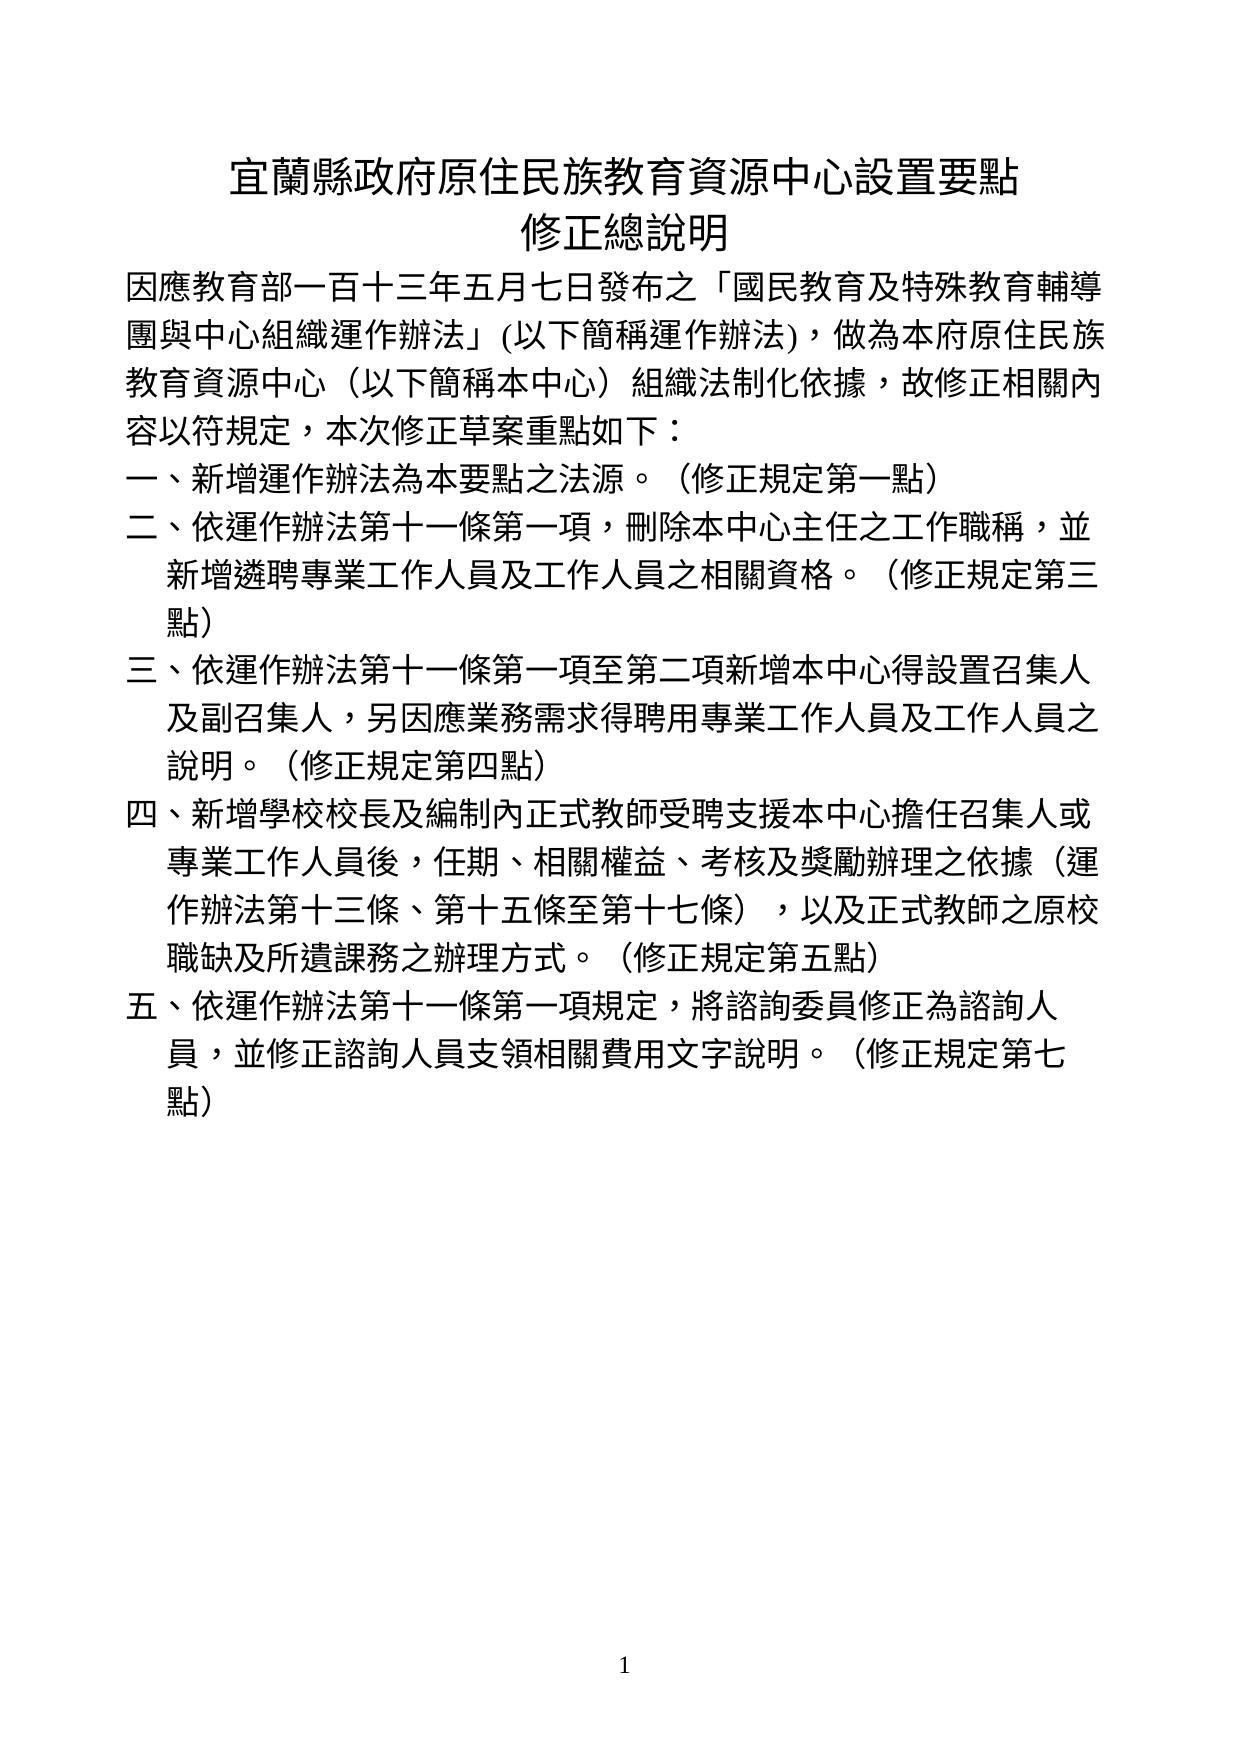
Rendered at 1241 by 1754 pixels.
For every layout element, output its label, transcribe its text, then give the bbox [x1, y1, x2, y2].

text 因應教育部一百十三年五月七日發布之「國民教育及特殊教育輔導團與中心組織運作辦法」(以下簡稱運作辦法)，做為本府原住民族教育資源中心（以下簡稱本中心）組織法制化依據，故修正相關內容以符規定，本次修正草案重點如下： [125, 261, 1106, 453]
list 依運作辦法第十一條第一項，刪除本中心主任之工作職稱，並新增遴聘專業工作人員及工作人員之相關資格。（修正規定第三點） [125, 501, 1106, 644]
list 新增運作辦法為本要點之法源。（修正規定第一點） [101, 453, 1106, 501]
text 修正總說明 [125, 204, 1123, 261]
list 依運作辦法第十一條第一項規定，將諮詢委員修正為諮詢人員，並修正諮詢人員支領相關費用文字說明。（修正規定第七點） [125, 980, 1106, 1124]
list 新增學校校長及編制內正式教師受聘支援本中心擔任召集人或專業工作人員後，任期、相關權益、考核及獎勵辦理之依據（運作辦法第十三條、第十五條至第十七條），以及正式教師之原校職缺及所遺課務之辦理方式。（修正規定第五點） [125, 788, 1106, 980]
list 依運作辦法第十一條第一項至第二項新增本中心得設置召集人及副召集人，另因應業務需求得聘用專業工作人員及工作人員之說明。（修正規定第四點） [125, 644, 1106, 788]
text 宜蘭縣政府原住民族教育資源中心設置要點 [125, 148, 1123, 204]
